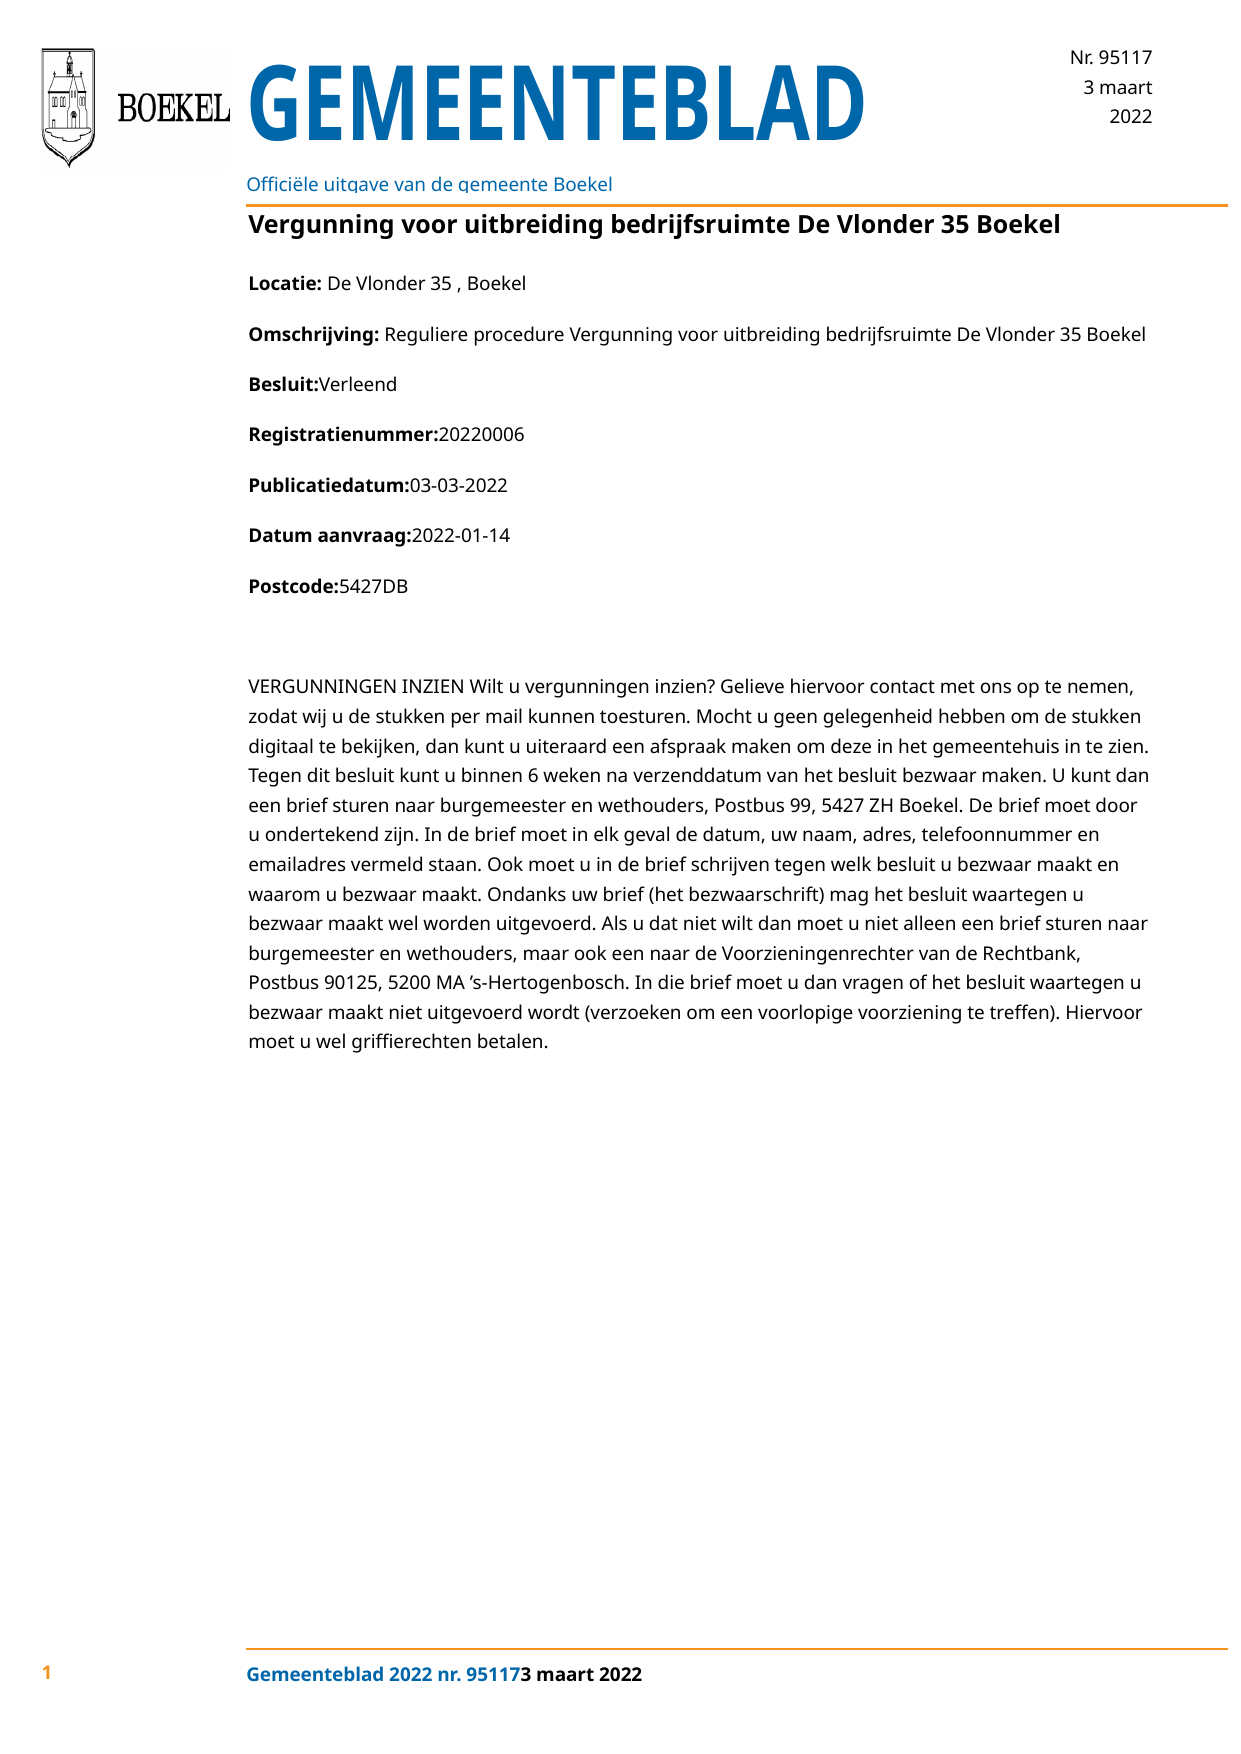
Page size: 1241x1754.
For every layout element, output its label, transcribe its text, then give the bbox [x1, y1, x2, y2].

text Datum aanvraag:2022-01-14 [248, 522, 1152, 548]
picture [41, 47, 231, 172]
text Postcode:5427DB [248, 573, 1152, 598]
text Besluit:Verleend [248, 371, 1152, 397]
text Locatie: De Vlonder 35 , Boekel [248, 270, 1152, 296]
text Omschrijving: Reguliere procedure Vergunning voor uitbreiding bedrijfsruimte De Vlonder 35 Boekel [248, 321, 1152, 346]
text VERGUNNINGEN INZIEN Wilt u vergunningen inzien? Gelieve hiervoor contact met ons op te nemen, zodat wij u de stukken per mail kunnen toesturen. Mocht u geen gelegenheid hebben om de stukken digitaal te bekijken, dan kunt u uiteraard een afspraak maken om deze in het gemeentehuis in te zien. Tegen dit besluit kunt u binnen 6 weken na verzenddatum van het besluit bezwaar maken. U kunt dan een brief sturen naar burgemeester en wethouders, Postbus 99, 5427 ZH Boekel. De brief moet door u ondertekend zijn. In de brief moet in elk geval de datum, uw naam, adres, telefoonnummer en emailadres vermeld staan. Ook moet u in de brief schrijven tegen welk besluit u bezwaar maakt en waarom u bezwaar maakt. Ondanks uw brief (het bezwaarschrift) mag het besluit waartegen u bezwaar maakt wel worden uitgevoerd. Als u dat niet wilt dan moet u niet alleen een brief sturen naar burgemeester en wethouders, maar ook een naar de Voorzieningenrechter van de Rechtbank, Postbus 90125, 5200 MA ’s-Hertogenbosch. In die brief moet u dan vragen of het besluit waartegen u bezwaar maakt niet uitgevoerd wordt (verzoeken om een voorlopige voorziening te treffen). Hiervoor moet u wel griffierechten betalen. [248, 674, 1152, 1054]
text Vergunning voor uitbreiding bedrijfsruimte De Vlonder 35 Boekel [248, 207, 1152, 241]
text Publicatiedatum:03-03-2022 [248, 472, 1152, 498]
text Registratienummer:20220006 [248, 422, 1152, 447]
